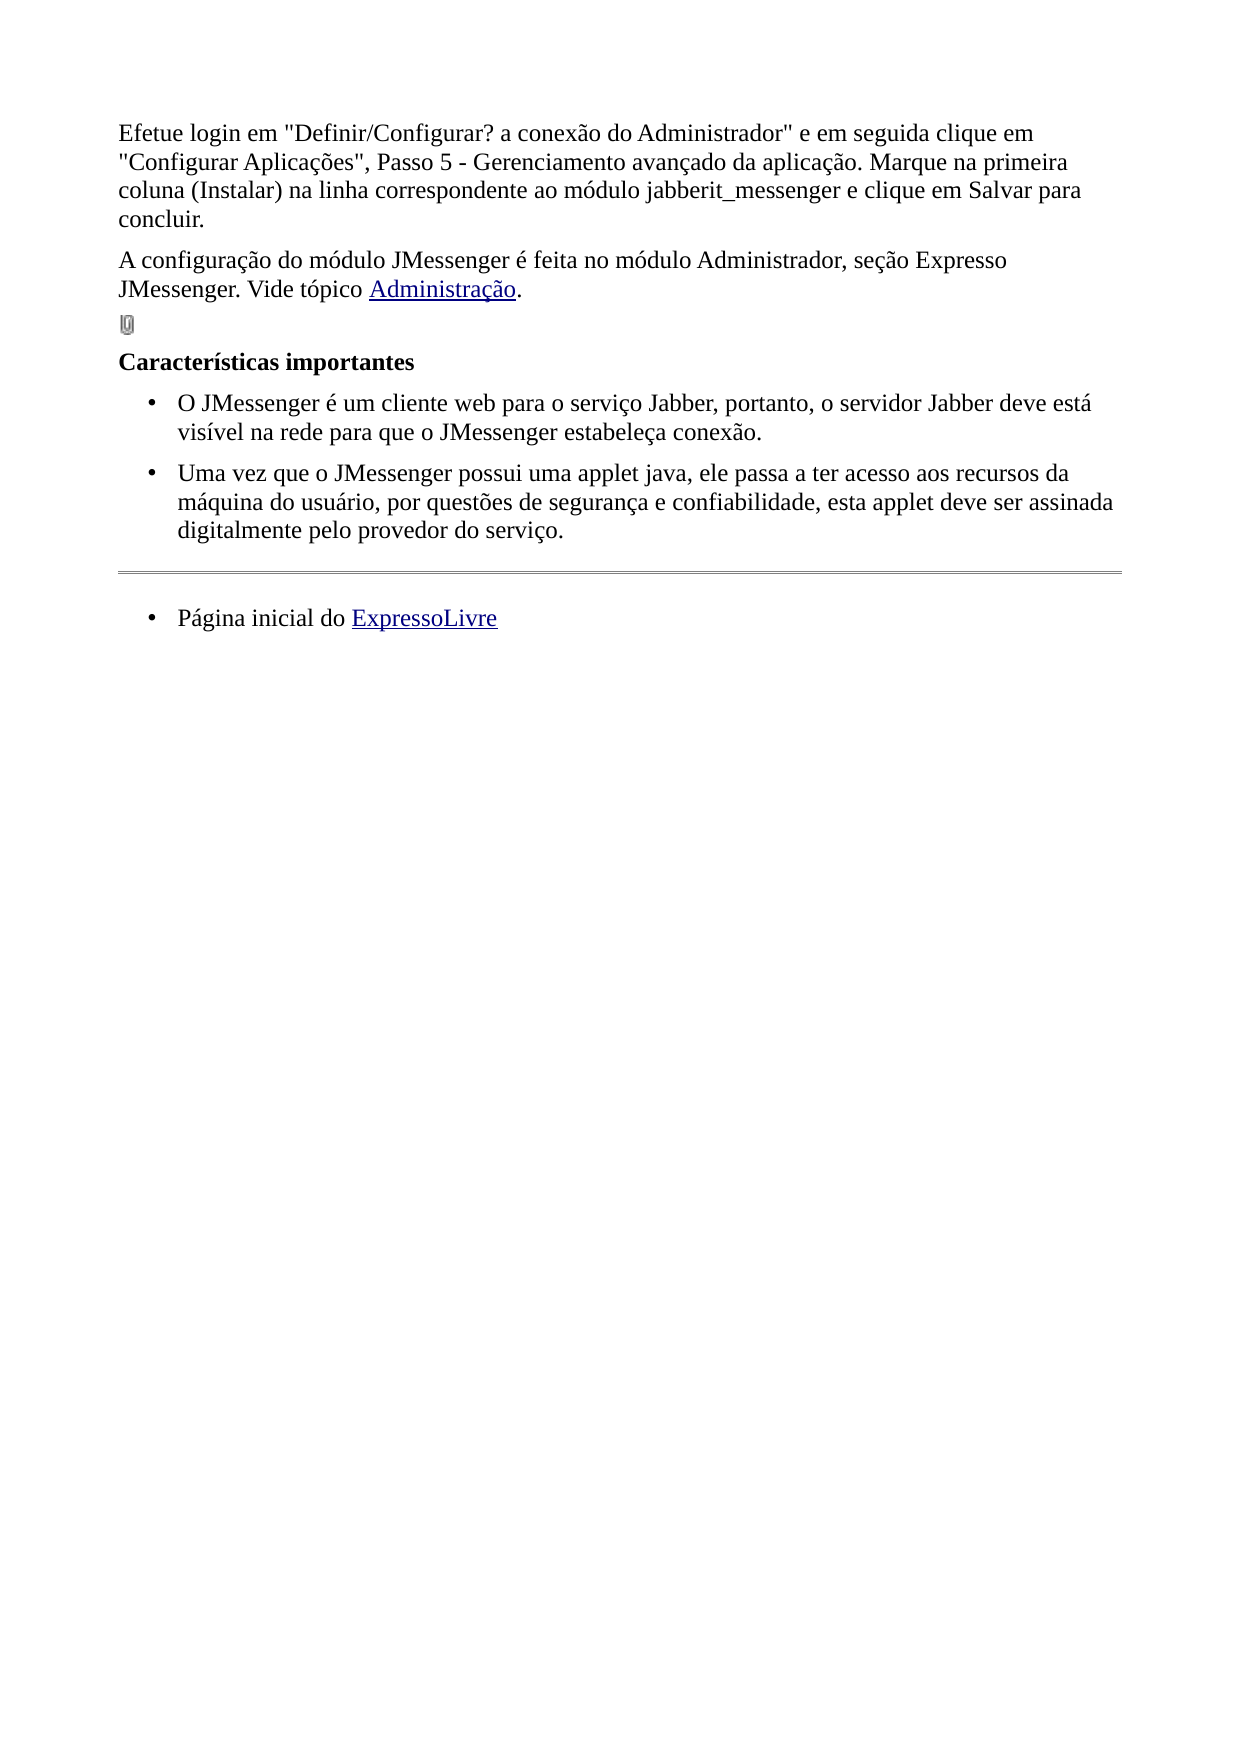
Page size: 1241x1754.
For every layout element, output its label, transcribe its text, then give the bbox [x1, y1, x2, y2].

list Página inicial do ExpressoLivre [148, 603, 1122, 632]
text A configuração do módulo JMessenger é feita no módulo Administrador, seção Expresso JMessenger. Vide tópico Administração. [118, 246, 1122, 303]
text Efetue login em "Definir/Configurar? a conexão do Administrador" e em seguida clique em "Configurar Aplicações", Passo 5 - Gerenciamento avançado da aplicação. Marque na primeira coluna (Instalar) na linha correspondente ao módulo jabberit_messenger e clique em Salvar para concluir. [118, 118, 1122, 233]
list Uma vez que o JMessenger possui uma applet java, ele passa a ter acesso aos recursos da máquina do usuário, por questões de segurança e confiabilidade, esta applet deve ser assinada digitalmente pelo provedor do serviço. [148, 458, 1122, 544]
text Características importantes [118, 347, 1122, 376]
list O JMessenger é um cliente web para o serviço Jabber, portanto, o servidor Jabber deve está visível na rede para que o JMessenger estabeleça conexão. [148, 388, 1122, 446]
